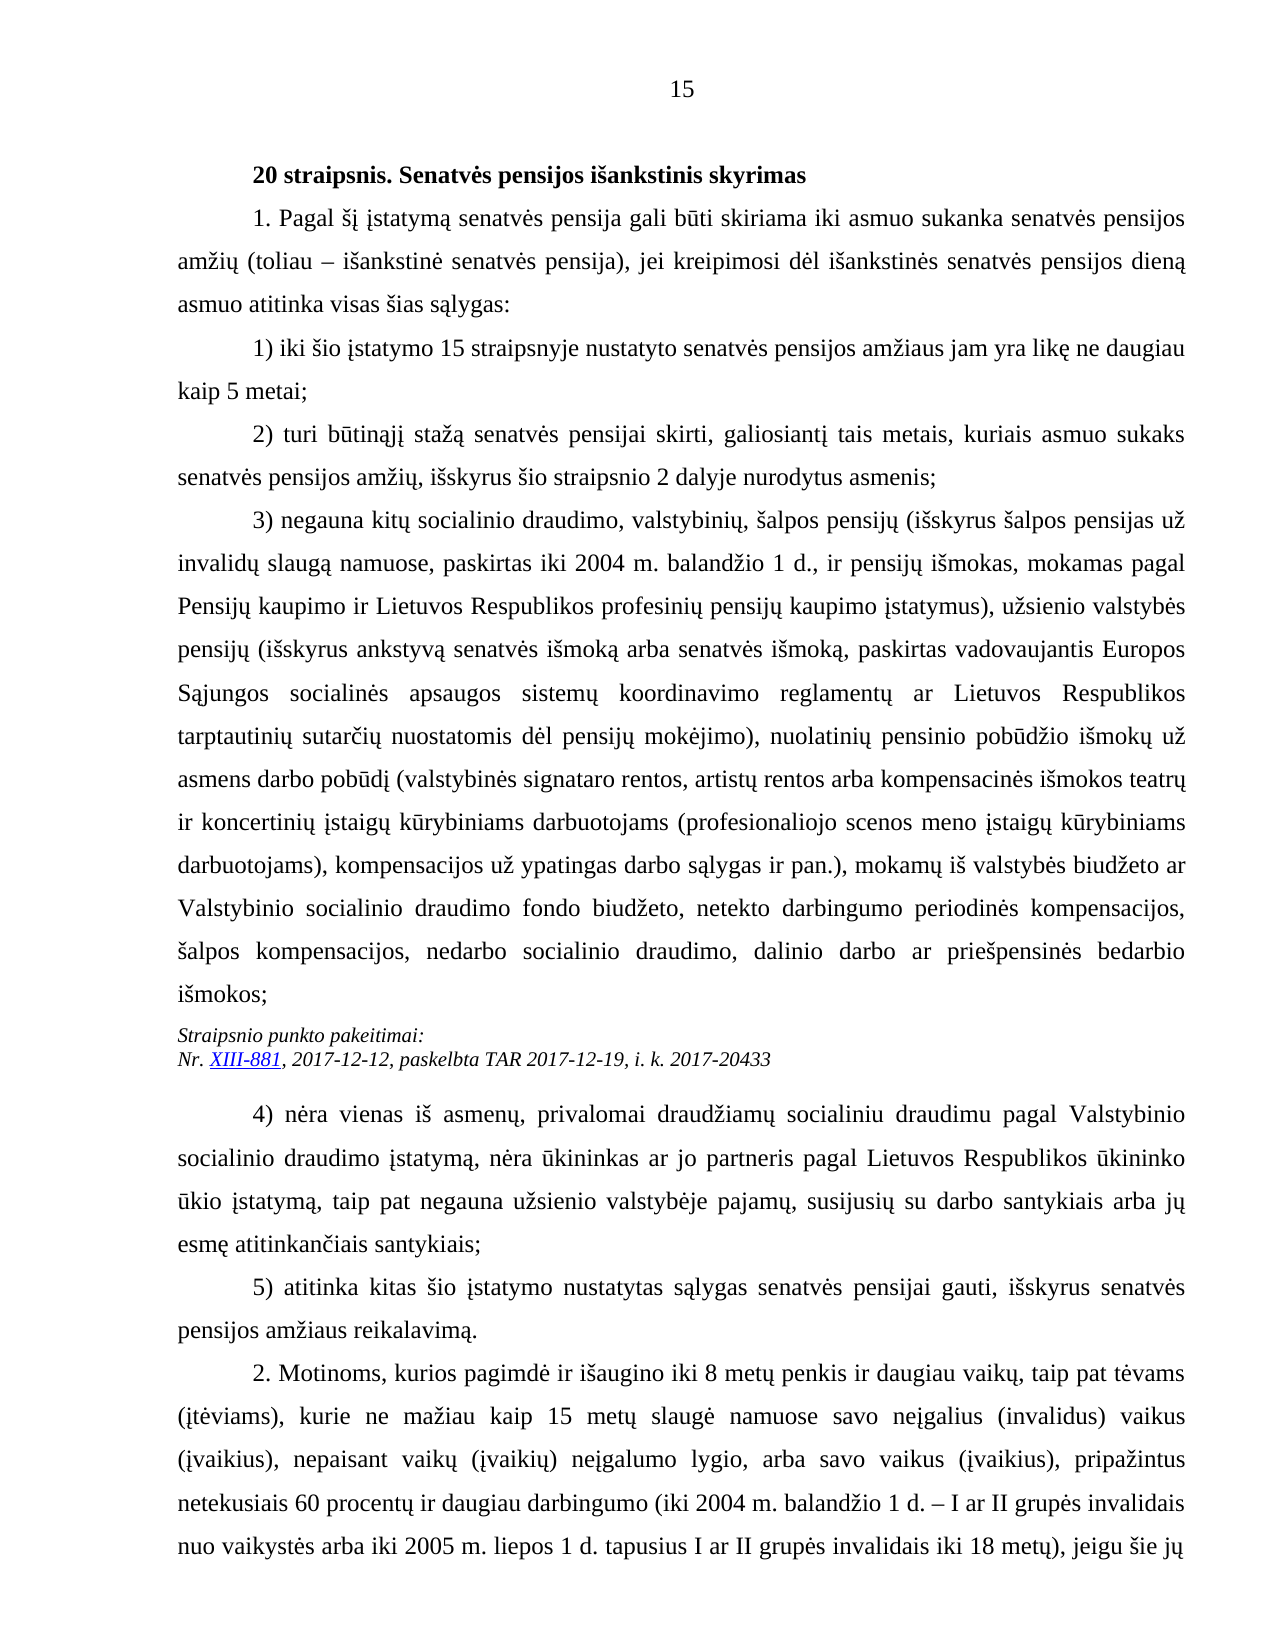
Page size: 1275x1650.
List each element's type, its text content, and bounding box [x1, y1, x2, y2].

text 2. Motinoms, kurios pagimdė ir išaugino iki 8 metų penkis ir daugiau vaikų, taip pat tėvams (įtėviams), kurie ne mažiau kaip 15 metų slaugė namuose savo neįgalius (invalidus) vaikus (įvaikius), nepaisant vaikų (įvaikių) neįgalumo lygio, arba savo vaikus (įvaikius), pripažintus netekusiais 60 procentų ir daugiau darbingumo (iki 2004 m. balandžio 1 d. – I ar II grupės invalidais nuo vaikystės arba iki 2005 m. liepos 1 d. tapusius I ar II grupės invalidais iki 18 metų), jeigu šie jų [177, 1358, 1186, 1559]
text Straipsnio punkto pakeitimai: [177, 1023, 1186, 1047]
text 1) iki šio įstatymo 15 straipsnyje nustatyto senatvės pensijos amžiaus jam yra likę ne daugiau kaip 5 metai; [177, 333, 1186, 404]
text 3) negauna kitų socialinio draudimo, valstybinių, šalpos pensijų (išskyrus šalpos pensijas už invalidų slaugą namuose, paskirtas iki 2004 m. balandžio 1 d., ir pensijų išmokas, mokamas pagal Pensijų kaupimo ir Lietuvos Respublikos profesinių pensijų kaupimo įstatymus), užsienio valstybės pensijų (išskyrus ankstyvą senatvės išmoką arba senatvės išmoką, paskirtas vadovaujantis Europos Sąjungos socialinės apsaugos sistemų koordinavimo reglamentų ar Lietuvos Respublikos tarptautinių sutarčių nuostatomis dėl pensijų mokėjimo), nuolatinių pensinio pobūdžio išmokų už asmens darbo pobūdį (valstybinės signataro rentos, artistų rentos arba kompensacinės išmokos teatrų ir koncertinių įstaigų kūrybiniams darbuotojams (profesionaliojo scenos meno įstaigų kūrybiniams darbuotojams), kompensacijos už ypatingas darbo sąlygas ir pan.), mokamų iš valstybės biudžeto ar Valstybinio socialinio draudimo fondo biudžeto, netekto darbingumo periodinės kompensacijos, šalpos kompensacijos, nedarbo socialinio draudimo, dalinio darbo ar priešpensinės bedarbio išmokos; [177, 505, 1186, 1008]
text 5) atitinka kitas šio įstatymo nustatytas sąlygas senatvės pensijai gauti, išskyrus senatvės pensijos amžiaus reikalavimą. [177, 1272, 1186, 1344]
text 20 straipsnis. Senatvės pensijos išankstinis skyrimas [177, 160, 1186, 189]
text 1. Pagal šį įstatymą senatvės pensija gali būti skiriama iki asmuo sukanka senatvės pensijos amžių (toliau – išankstinė senatvės pensija), jei kreipimosi dėl išankstinės senatvės pensijos dieną asmuo atitinka visas šias sąlygas: [177, 203, 1186, 318]
text 4) nėra vienas iš asmenų, privalomai draudžiamų socialiniu draudimu pagal Valstybinio socialinio draudimo įstatymą, nėra ūkininkas ar jo partneris pagal Lietuvos Respublikos ūkininko ūkio įstatymą, taip pat negauna užsienio valstybėje pajamų, susijusių su darbo santykiais arba jų esmę atitinkančiais santykiais; [177, 1099, 1186, 1258]
text 2) turi būtinąjį stažą senatvės pensijai skirti, galiosiantį tais metais, kuriais asmuo sukaks senatvės pensijos amžių, išskyrus šio straipsnio 2 dalyje nurodytus asmenis; [177, 419, 1186, 491]
text Nr. XIII-881, 2017-12-12, paskelbta TAR 2017-12-19, i. k. 2017-20433 [177, 1047, 1186, 1071]
